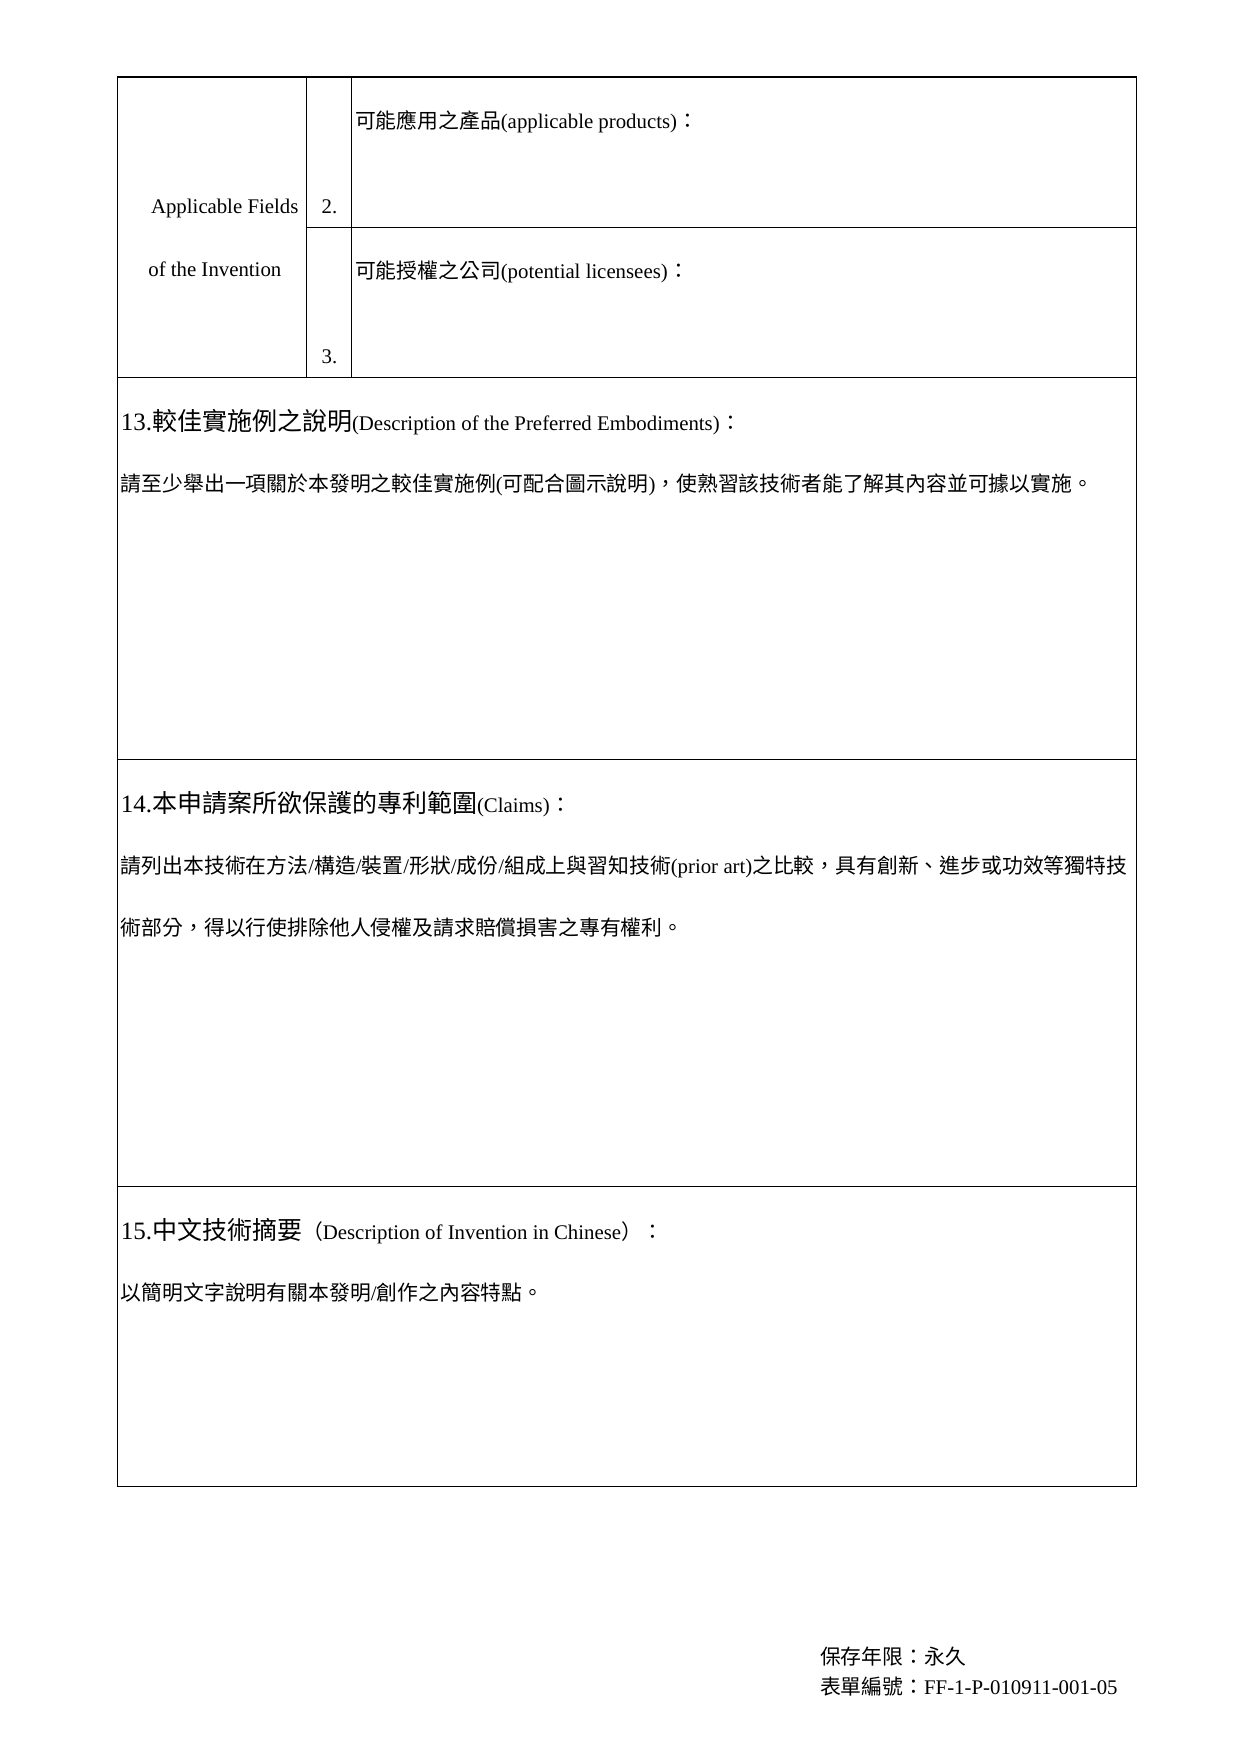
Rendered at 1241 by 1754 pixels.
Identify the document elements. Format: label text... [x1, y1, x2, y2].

table_cell 15.中文技術摘要（Description of Invention in Chinese）： 以簡明文字說明有關本發明/創作之內容特點。 [118, 1187, 1136, 1486]
table_cell 可能應用之產品(applicable products)： [352, 78, 1136, 227]
table_cell 14.本申請案所欲保護的專利範圍(Claims)： 請列出本技術在方法/構造/裝置/形狀/成份/組成上與習知技術(prior art)之比較，具有創新、進步或功效等獨特技術部分，得以行使排除他人侵權及請求賠償損害之專有權利。 [118, 760, 1136, 1186]
table_cell Applicable Fields of the Invention [118, 78, 306, 377]
table_cell 3. [307, 228, 351, 377]
table_cell 13.較佳實施例之說明(Description of the Preferred Embodiments)： 請至少舉出一項關於本發明之較佳實施例(可配合圖示說明)，使熟習該技術者能了解其內容並可據以實施。 [118, 378, 1136, 759]
table_cell 2. [307, 78, 351, 227]
table_cell 可能授權之公司(potential licensees)： [352, 228, 1136, 377]
